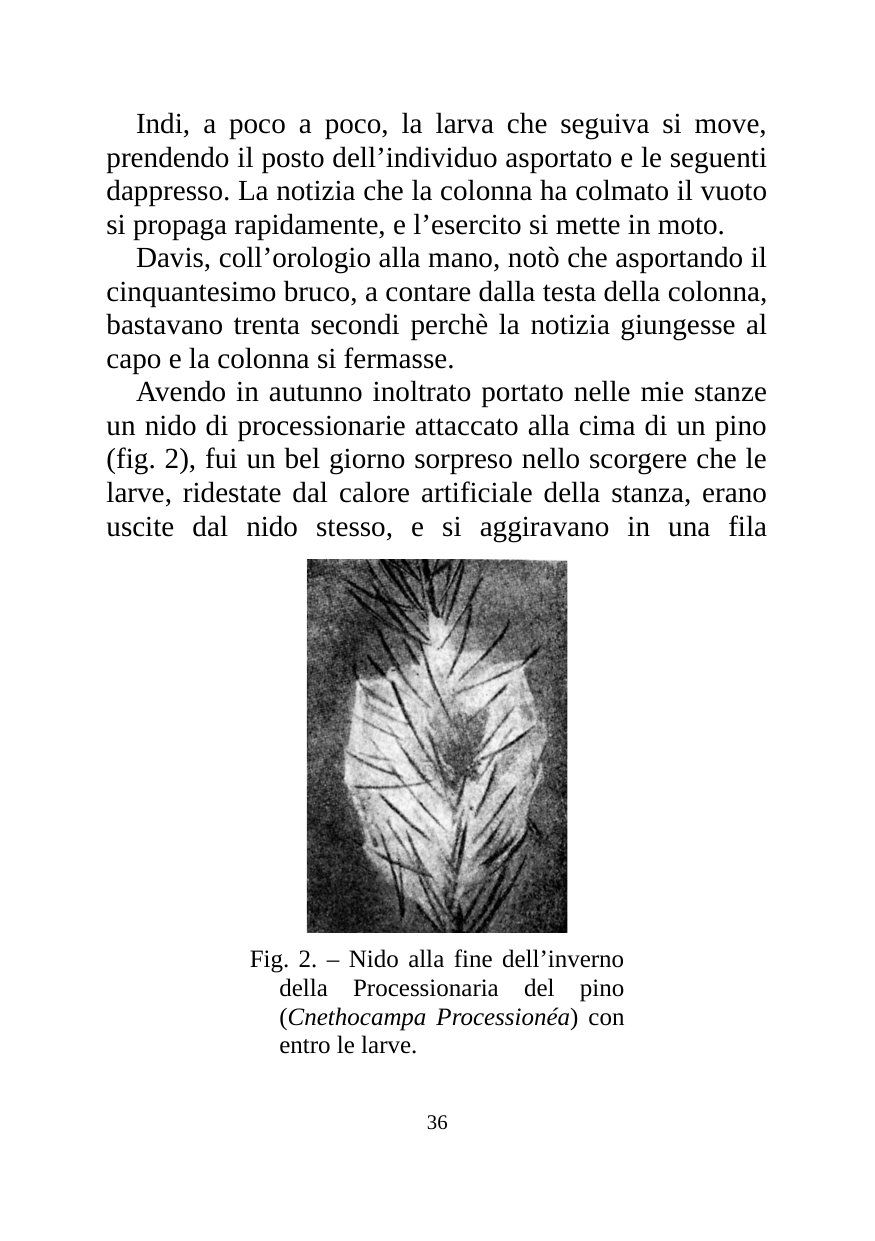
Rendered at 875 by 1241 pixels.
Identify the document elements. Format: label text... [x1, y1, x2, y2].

text Indi, a poco a poco, la larva che seguiva si move, prendendo il posto dell’individuo asportato e le seguenti dappresso. La notizia che la colonna ha colmato il vuoto si propaga rapidamente, e l’esercito si mette in moto. [106, 106, 768, 240]
text Avendo in autunno inoltrato portato nelle mie stanze un nido di processionarie attaccato alla cima di un pino (fig. 2), fui un bel giorno sorpreso nello scorgere che le larve, ridestate dal calore artificiale della stanza, erano uscite dal nido stesso, e si aggiravano in una fila [106, 374, 768, 542]
picture [306, 559, 568, 933]
text Fig. 2. – Nido alla fine dell’inverno della Processionaria del pino (Cnethocampa Processionéa) con entro le larve. [249, 559, 624, 1059]
text Davis, coll’orologio alla mano, notò che asportando il cinquantesimo bruco, a contare dalla testa della colonna, bastavano trenta secondi perchè la notizia giungesse al capo e la colonna si fermasse. [106, 240, 768, 374]
